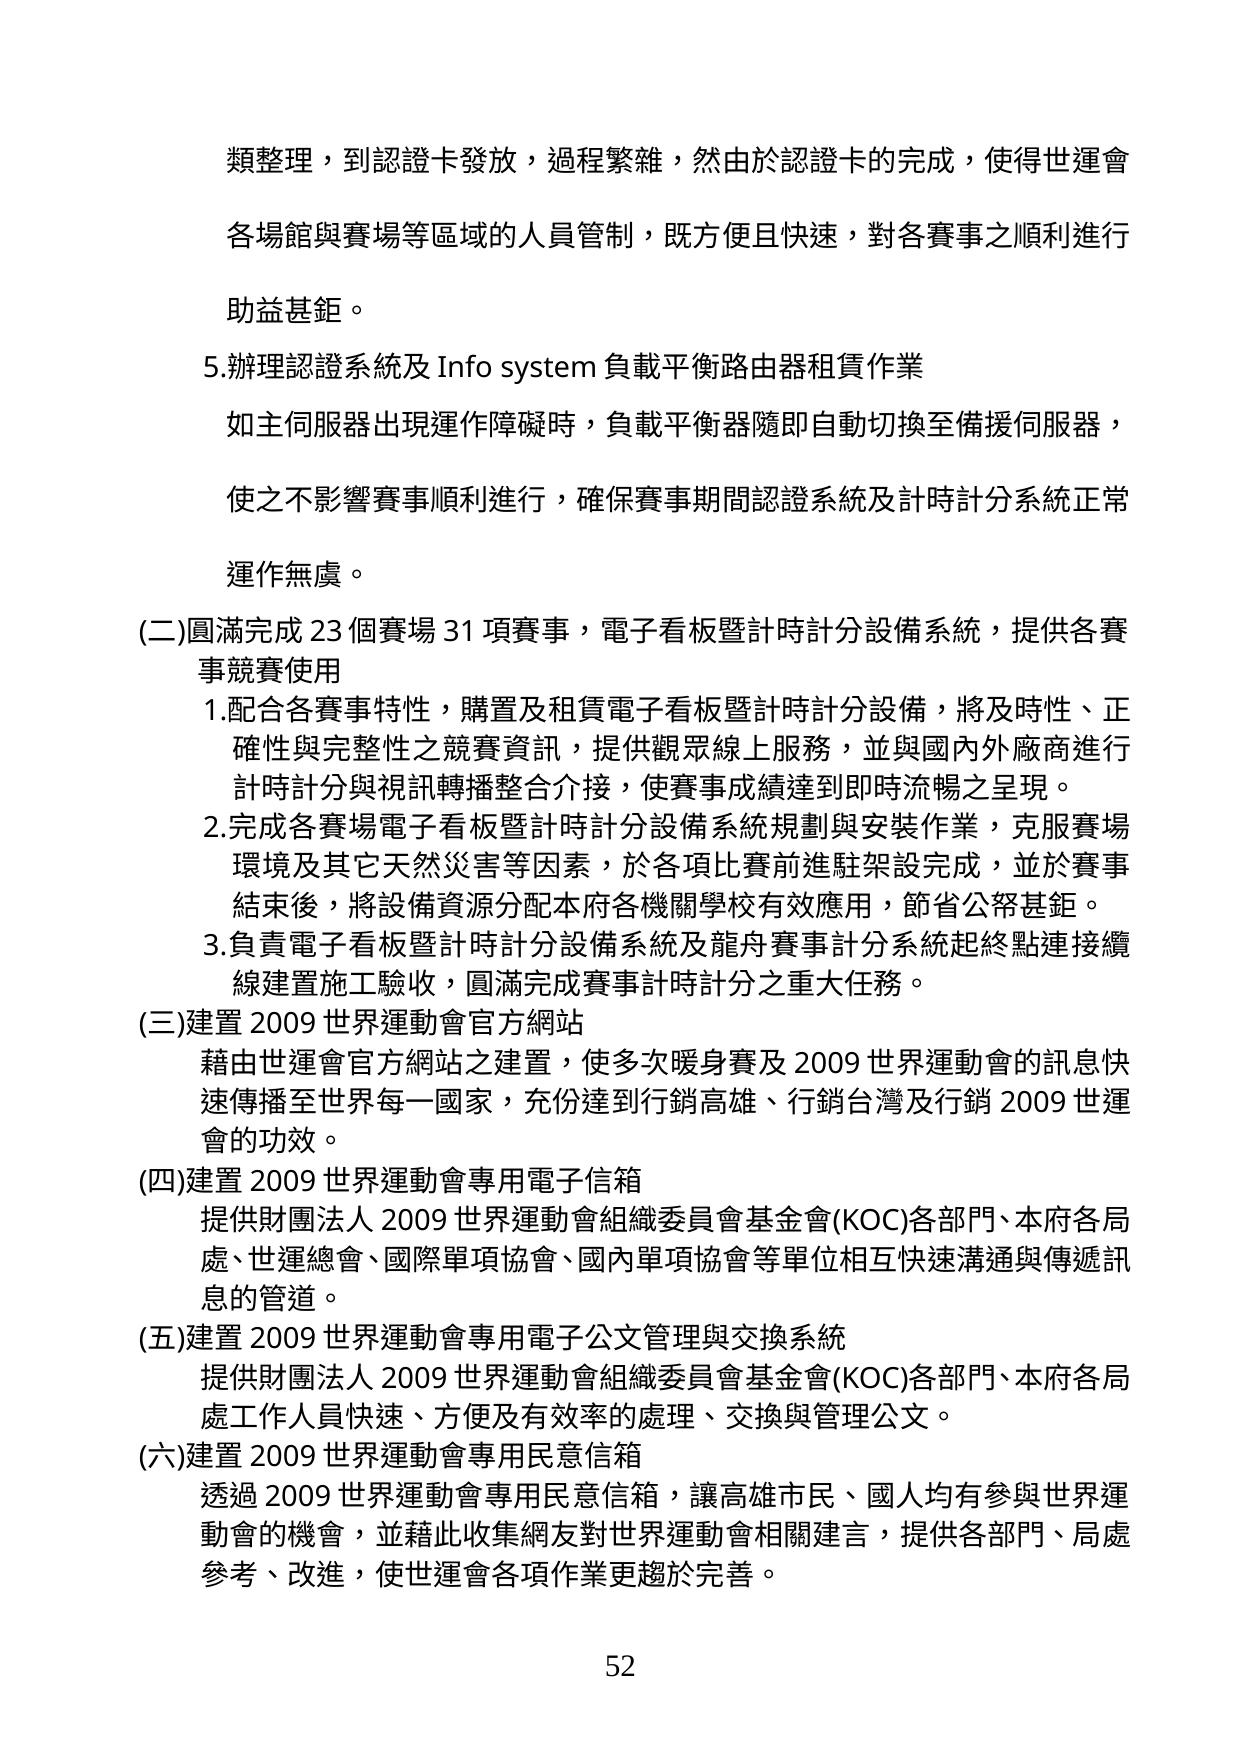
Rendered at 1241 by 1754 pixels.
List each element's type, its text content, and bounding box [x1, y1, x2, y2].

text 2.完成各賽場電子看板暨計時計分設備系統規劃與安裝作業，克服賽場環境及其它天然災害等因素，於各項比賽前進駐架設完成，並於賽事結束後，將設備資源分配本府各機關學校有效應用，節省公帑甚鉅。 [203, 806, 1131, 924]
text 提供財團法人2009世界運動會組織委員會基金會(KOC)各部門、本府各局處工作人員快速、方便及有效率的處理、交換與管理公文。 [200, 1357, 1131, 1435]
text 提供財團法人2009世界運動會組織委員會基金會(KOC)各部門、本府各局處、世運總會、國際單項協會、國內單項協會等單位相互快速溝通與傳遞訊息的管道。 [200, 1199, 1131, 1317]
text 透過2009世界運動會專用民意信箱，讓高雄市民、國人均有參與世界運動會的機會，並藉此收集網友對世界運動會相關建言，提供各部門、局處參考、改進，使世運會各項作業更趨於完善。 [200, 1475, 1131, 1593]
text 3.負責電子看板暨計時計分設備系統及龍舟賽事計分系統起終點連接纜線建置施工驗收，圓滿完成賽事計時計分之重大任務。 [203, 924, 1131, 1002]
text (四)建置2009世界運動會專用電子信箱 [138, 1160, 1131, 1199]
text (六)建置2009世界運動會專用民意信箱 [138, 1435, 1131, 1475]
text 如主伺服器出現運作障礙時，負載平衡器隨即自動切換至備援伺服器，使之不影響賽事順利進行，確保賽事期間認證系統及計時計分系統正常運作無虞。 [226, 385, 1131, 610]
text 1.配合各賽事特性，購置及租賃電子看板暨計時計分設備，將及時性、正確性與完整性之競賽資訊，提供觀眾線上服務，並與國內外廠商進行計時計分與視訊轉播整合介接，使賽事成績達到即時流暢之呈現。 [203, 689, 1131, 806]
text 藉由世運會官方網站之建置，使多次暖身賽及2009世界運動會的訊息快速傳播至世界每一國家，充份達到行銷高雄、行銷台灣及行銷2009世運會的功效。 [200, 1042, 1131, 1160]
text (三)建置2009世界運動會官方網站 [138, 1002, 1131, 1042]
text 5.辦理認證系統及Info system負載平衡路由器租賃作業 [203, 346, 1131, 385]
text (五)建置2009世界運動會專用電子公文管理與交換系統 [138, 1317, 1131, 1357]
text 類整理，到認證卡發放，過程繁雜，然由於認證卡的完成，使得世運會各場館與賽場等區域的人員管制，既方便且快速，對各賽事之順利進行助益甚鉅。 [226, 121, 1131, 346]
text (二)圓滿完成23個賽場31項賽事，電子看板暨計時計分設備系統，提供各賽事競賽使用 [138, 610, 1131, 689]
